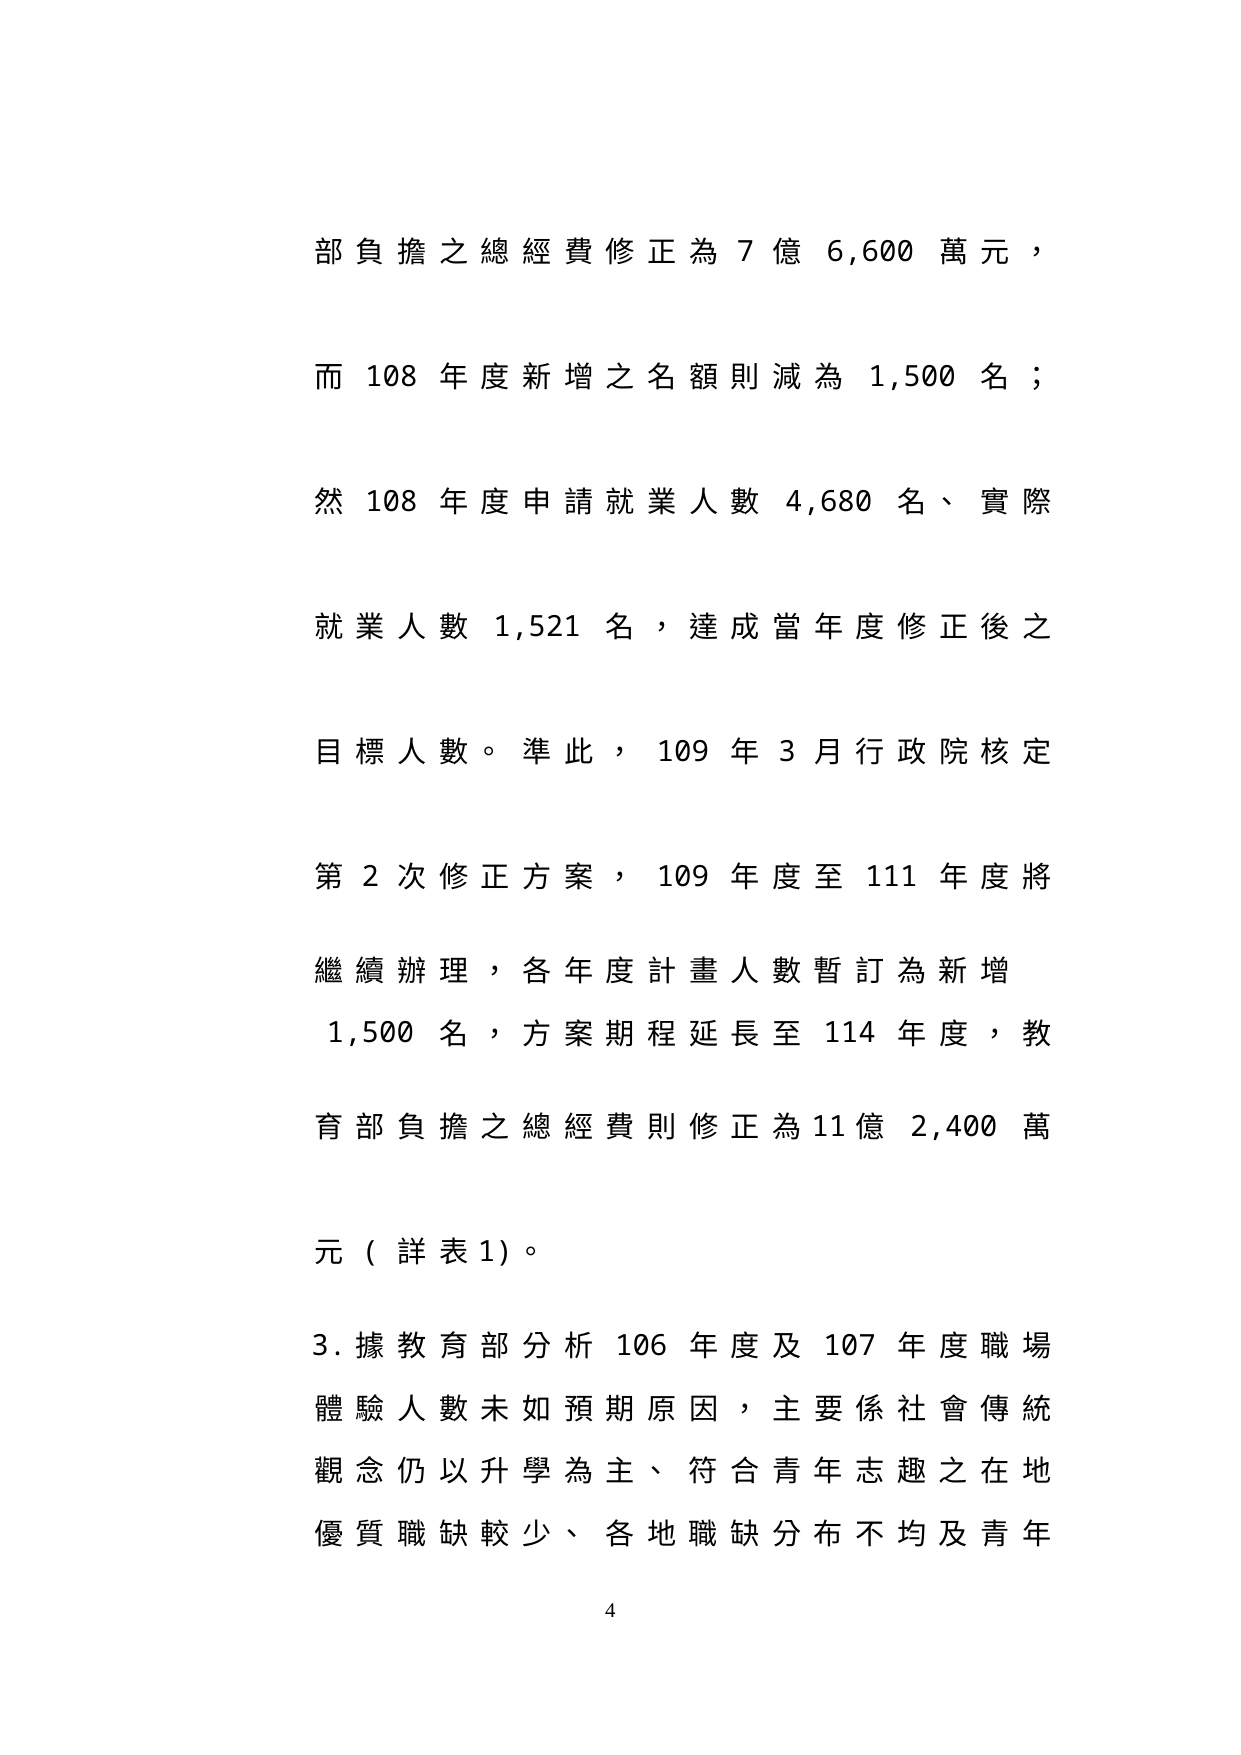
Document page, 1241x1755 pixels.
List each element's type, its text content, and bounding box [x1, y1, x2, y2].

text 3.據教育部分析106年度及107年度職場體驗人數未如預期原因，主要係社會傳統觀念仍以升學為主、符合青年志趣之在地優質職缺較少、各地職缺分布不均及青年 [271, 1302, 1058, 1552]
text 部負擔之總經費修正為7億6,600萬元，而108年度新增之名額則減為1,500名；然108年度申請就業人數4,680名、實際就業人數1,521名，達成當年度修正後之目標人數。準此，109年3月行政院核定第2次修正方案，109年度至111年度將繼續辦理，各年度計畫人數暫訂為新增1,500名，方案期程延長至114年度，教育部負擔之總經費則修正為11億2,400萬元(詳表1)。 [271, 177, 1058, 1302]
